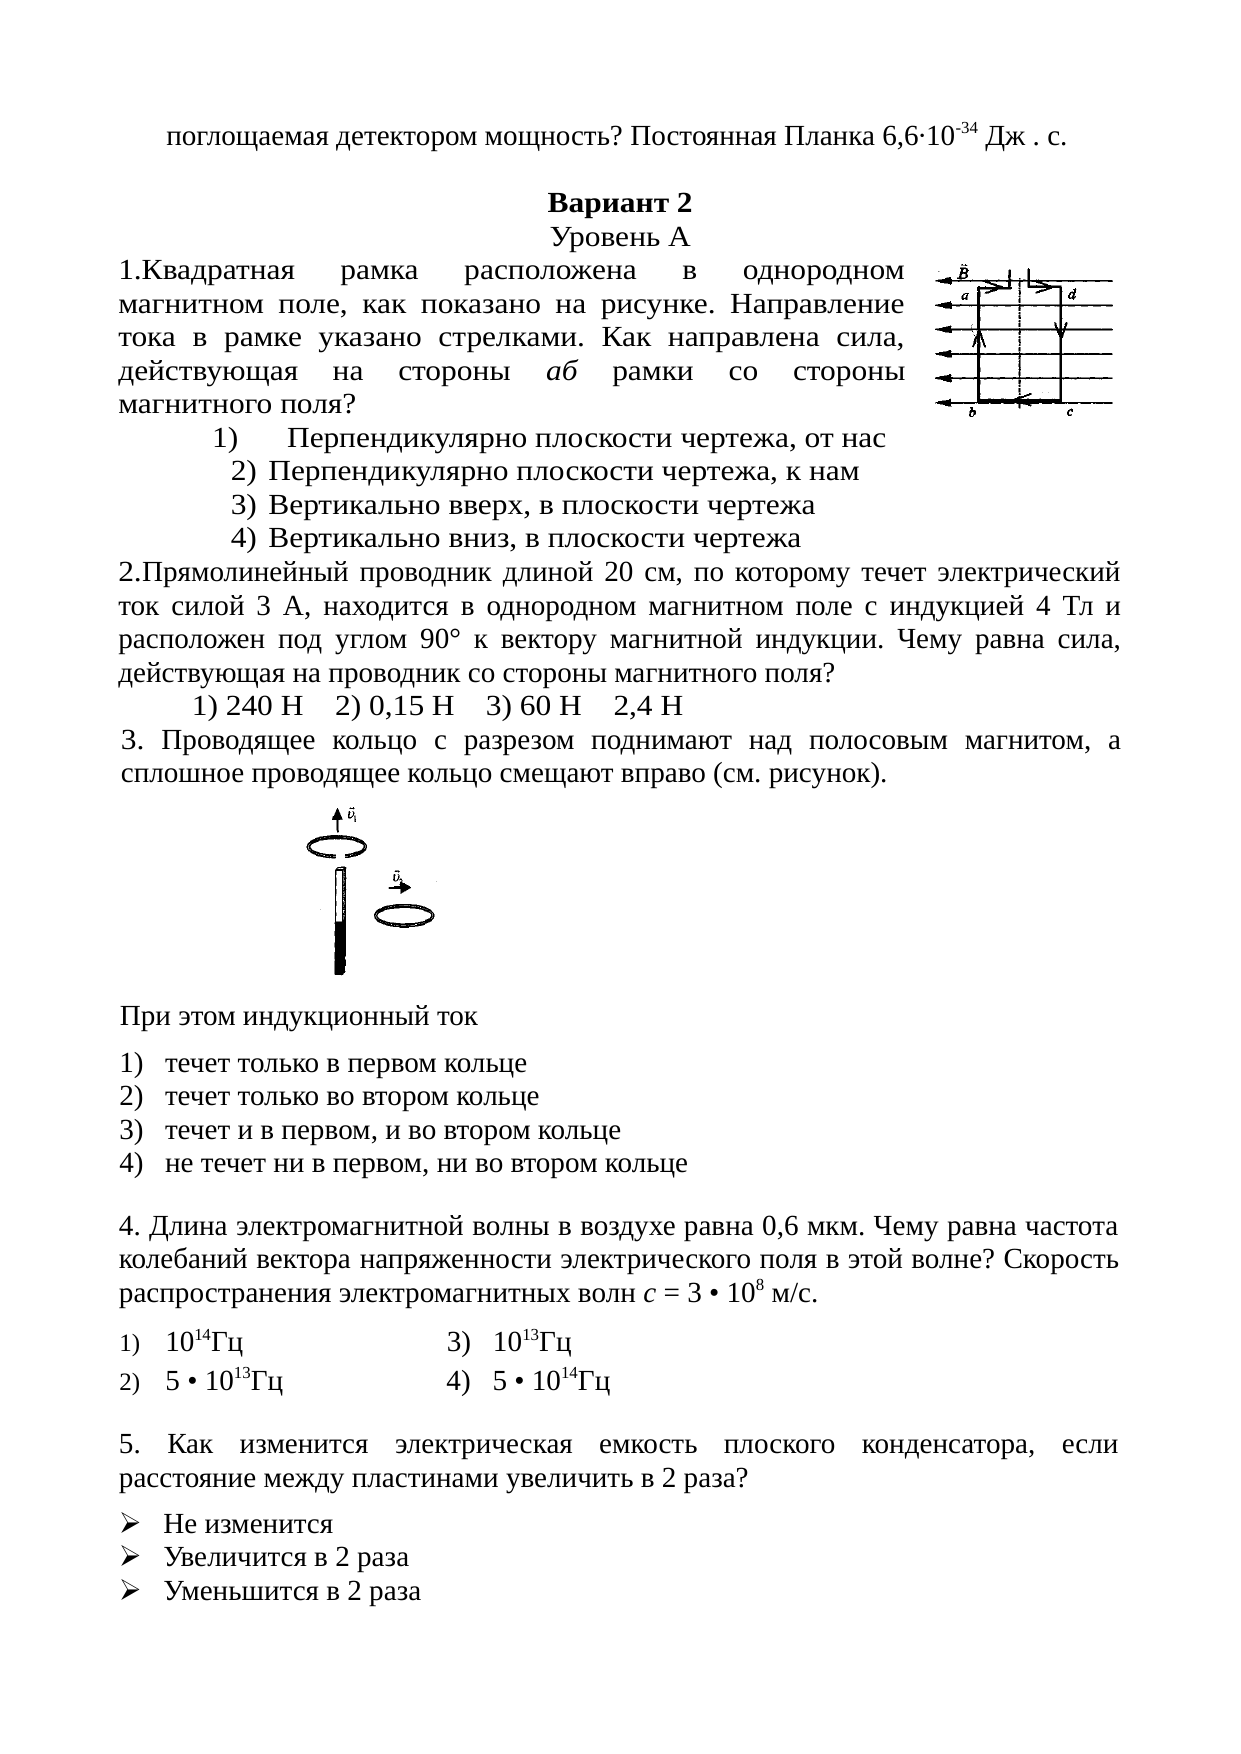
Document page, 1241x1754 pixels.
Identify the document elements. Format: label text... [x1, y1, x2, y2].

list Вертикально вниз, в плоскости чертежа [231, 521, 1122, 554]
picture [926, 257, 1123, 423]
list 5 • 1013Гц 4) 5 • 1014Гц [119, 1363, 1122, 1396]
list Вертикально вверх, в плоскости чертежа [231, 487, 1122, 521]
list Не изменится [119, 1506, 1122, 1539]
list Перпендикулярно плоскости чертежа, от нас [193, 420, 1122, 453]
text 1.Квадратная рамка расположена в однородном магнитном поле, как показано на рисунке. Направление тока в рамке указано стрелками. Как направлена сила, действующая на стороны аб рамки со стороны магнитного поля? [118, 252, 1122, 420]
text 5. Как изменится электрическая емкость плоского конденсатора, если расстояние между пластинами увеличить в 2 раза? [119, 1426, 1119, 1493]
list течет только во втором кольце [119, 1078, 1122, 1112]
text 1) 240 Н 2) 0,15 Н 3) 60 Н 2,4 Н [118, 688, 1122, 722]
text Вариант 2 [118, 185, 1122, 219]
text 4. Длина электромагнитной волны в воздухе равна 0,6 мкм. Чему равна частота колебаний вектора напряженности электрического поля в этой волне? Скорость распространения электромагнитных волн с = 3 • 108 м/с. [119, 1208, 1120, 1308]
list Увеличится в 2 раза [119, 1539, 1122, 1573]
list Перпендикулярно плоскости чертежа, к нам [231, 453, 1122, 487]
picture [298, 805, 440, 976]
list Уменьшится в 2 раза [119, 1573, 1122, 1607]
text 2.Прямолинейный проводник длиной 20 см, по которому течет электрический ток силой 3 А, находится в однородном магнитном поле с индукцией 4 Тл и расположен под углом 90° к вектору магнитной индукции. Чему равна сила, действующая на проводник со стороны магнитного поля? [118, 554, 1122, 688]
list 1014Гц 3) 1013Гц [119, 1324, 1122, 1358]
text Уровень А [118, 219, 1122, 252]
list поглощаемая детектором мощность? Постоянная Планка 6,6∙10-34 Дж . с. [118, 118, 1122, 152]
text 3. Проводящее кольцо с разрезом поднимают над полосовым магнитом, а сплошное проводящее кольцо смещают вправо (см. рисунок). [121, 722, 1122, 789]
list течет только в первом кольце [119, 1045, 1122, 1078]
list не течет ни в первом, ни во втором кольце [119, 1145, 1122, 1179]
text При этом индукционный ток [119, 998, 1122, 1032]
list течет и в первом, и во втором кольце [119, 1112, 1122, 1145]
